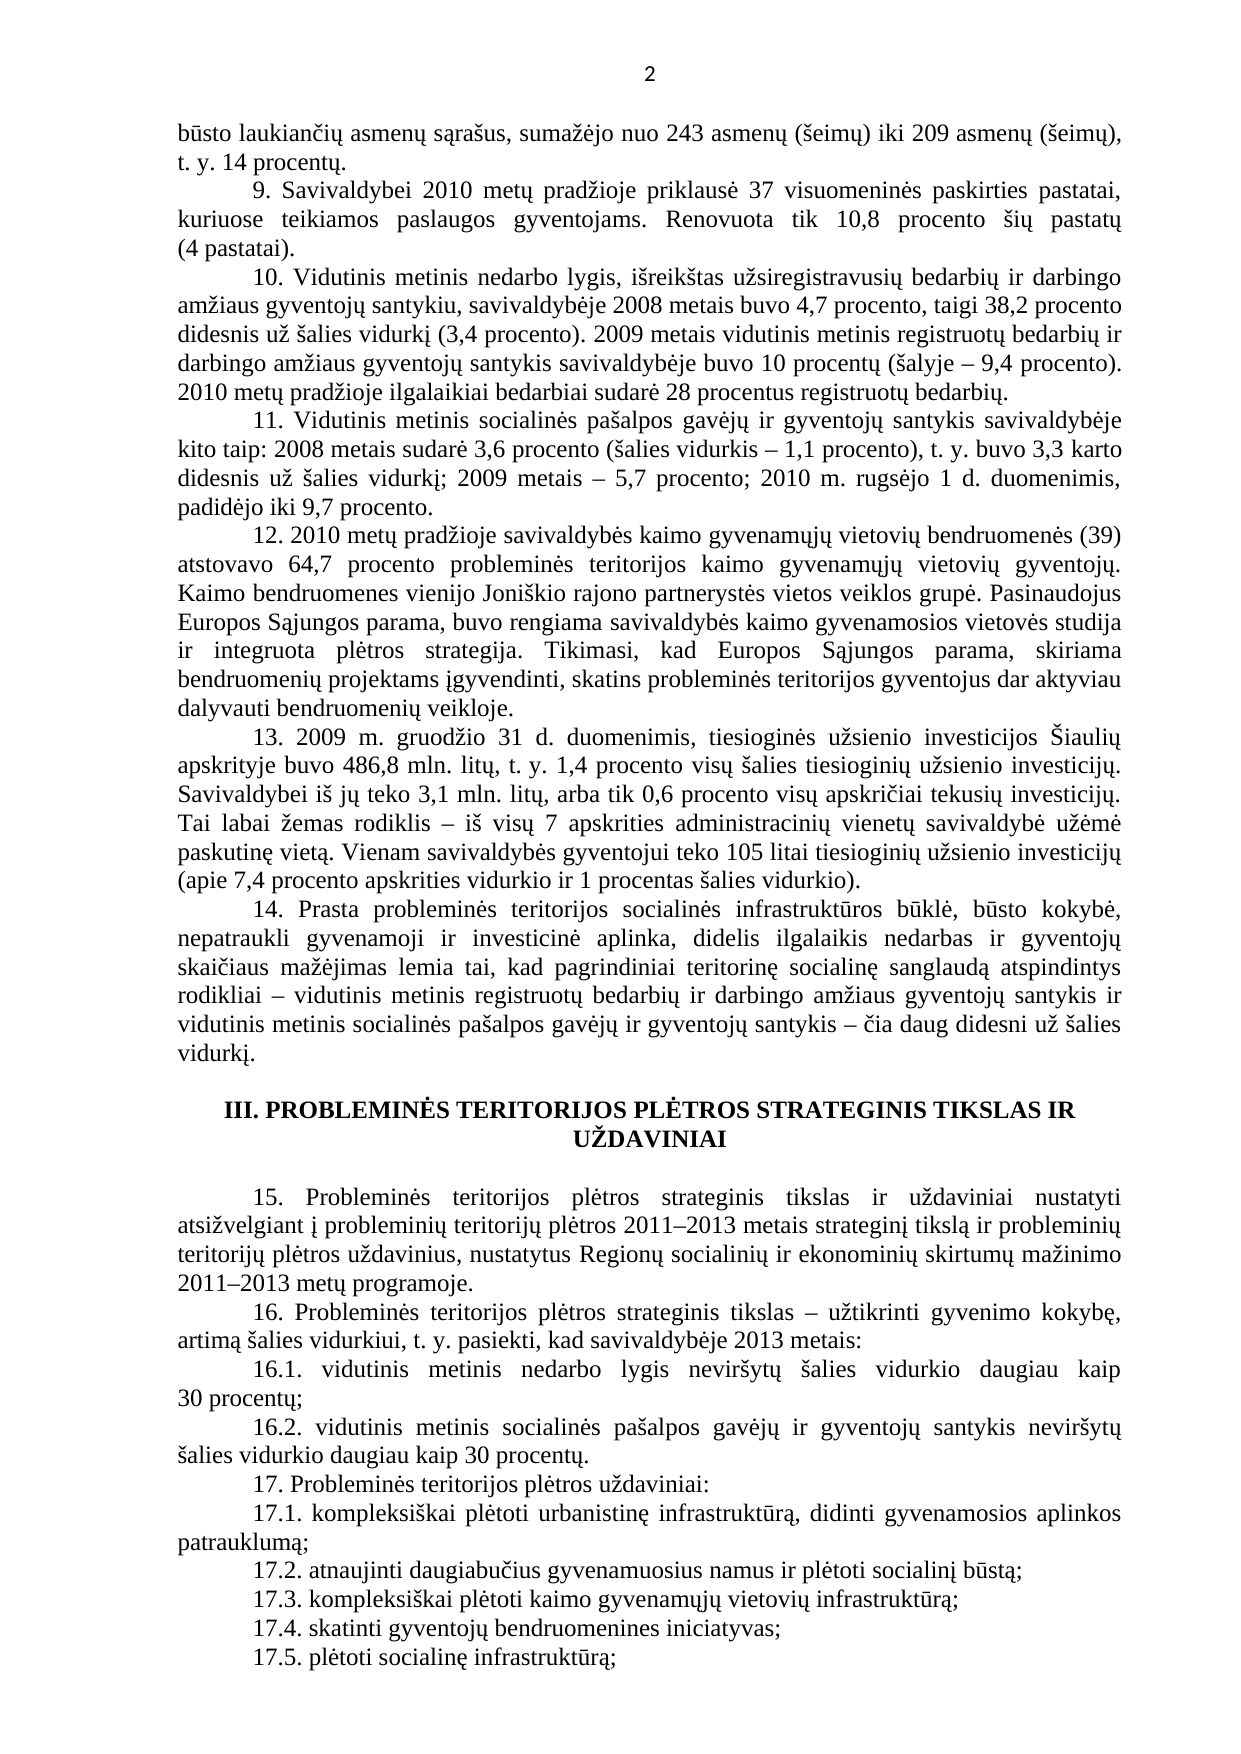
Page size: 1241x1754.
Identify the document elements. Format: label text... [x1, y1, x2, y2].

text 9. Savivaldybei 2010 metų pradžioje priklausė 37 visuomeninės paskirties pastatai, kuriuose teikiamos paslaugos gyventojams. Renovuota tik 10,8 procento šių pastatų (4 pastatai). [177, 176, 1122, 262]
text 17.3. kompleksiškai plėtoti kaimo gyvenamųjų vietovių infrastruktūrą; [177, 1584, 1122, 1613]
text 13. 2009 m. gruodžio 31 d. duomenimis, tiesioginės užsienio investicijos Šiaulių apskrityje buvo 486,8 mln. litų, t. y. 1,4 procento visų šalies tiesioginių užsienio investicijų. Savivaldybei iš jų teko 3,1 mln. litų, arba tik 0,6 procento visų apskričiai tekusių investicijų. Tai labai žemas rodiklis – iš visų 7 apskrities administracinių vienetų savivaldybė užėmė paskutinę vietą. Vienam savivaldybės gyventojui teko 105 litai tiesioginių užsienio investicijų (apie 7,4 procento apskrities vidurkio ir 1 procentas šalies vidurkio). [177, 722, 1122, 894]
text būsto laukiančių asmenų sąrašus, sumažėjo nuo 243 asmenų (šeimų) iki 209 asmenų (šeimų), t. y. 14 procentų. [177, 118, 1122, 176]
text 17.4. skatinti gyventojų bendruomenines iniciatyvas; [177, 1613, 1122, 1642]
text 12. 2010 metų pradžioje savivaldybės kaimo gyvenamųjų vietovių bendruomenės (39) atstovavo 64,7 procento probleminės teritorijos kaimo gyvenamųjų vietovių gyventojų. Kaimo bendruomenes vienijo Joniškio rajono partnerystės vietos veiklos grupė. Pasinaudojus Europos Sąjungos parama, buvo rengiama savivaldybės kaimo gyvenamosios vietovės studija ir integruota plėtros strategija. Tikimasi, kad Europos Sąjungos parama, skiriama bendruomenių projektams įgyvendinti, skatins probleminės teritorijos gyventojus dar aktyviau dalyvauti bendruomenių veikloje. [177, 521, 1122, 722]
text 16.2. vidutinis metinis socialinės pašalpos gavėjų ir gyventojų santykis neviršytų šalies vidurkio daugiau kaip 30 procentų. [177, 1412, 1122, 1469]
text 17. Probleminės teritorijos plėtros uždaviniai: [177, 1469, 1122, 1498]
text III. PROBLEMINĖS TERITORIJOS PLĖTROS strateginis TIKSLAS IR UŽDAVINIAI [177, 1096, 1122, 1153]
text 14. Prasta probleminės teritorijos socialinės infrastruktūros būklė, būsto kokybė, nepatraukli gyvenamoji ir investicinė aplinka, didelis ilgalaikis nedarbas ir gyventojų skaičiaus mažėjimas lemia tai, kad pagrindiniai teritorinę socialinę sanglaudą atspindintys rodikliai – vidutinis metinis registruotų bedarbių ir darbingo amžiaus gyventojų santykis ir vidutinis metinis socialinės pašalpos gavėjų ir gyventojų santykis – čia daug didesni už šalies vidurkį. [177, 894, 1122, 1067]
text 10. Vidutinis metinis nedarbo lygis, išreikštas užsiregistravusių bedarbių ir darbingo amžiaus gyventojų santykiu, savivaldybėje 2008 metais buvo 4,7 procento, taigi 38,2 procento didesnis už šalies vidurkį (3,4 procento). 2009 metais vidutinis metinis registruotų bedarbių ir darbingo amžiaus gyventojų santykis savivaldybėje buvo 10 procentų (šalyje – 9,4 procento). 2010 metų pradžioje ilgalaikiai bedarbiai sudarė 28 procentus registruotų bedarbių. [177, 262, 1122, 406]
text 16. Probleminės teritorijos plėtros strateginis tikslas – užtikrinti gyvenimo kokybę, artimą šalies vidurkiui, t. y. pasiekti, kad savivaldybėje 2013 metais: [177, 1297, 1122, 1354]
text 11. Vidutinis metinis socialinės pašalpos gavėjų ir gyventojų santykis savivaldybėje kito taip: 2008 metais sudarė 3,6 procento (šalies vidurkis – 1,1 procento), t. y. buvo 3,3 karto didesnis už šalies vidurkį; 2009 metais – 5,7 procento; 2010 m. rugsėjo 1 d. duomenimis, padidėjo iki 9,7 procento. [177, 406, 1122, 521]
text 17.5. plėtoti socialinę infrastruktūrą; [177, 1642, 1122, 1671]
text 17.2. atnaujinti daugiabučius gyvenamuosius namus ir plėtoti socialinį būstą; [177, 1556, 1122, 1584]
text 17.1. kompleksiškai plėtoti urbanistinę infrastruktūrą, didinti gyvenamosios aplinkos patrauklumą; [177, 1498, 1122, 1556]
text 15. Probleminės teritorijos plėtros strateginis tikslas ir uždaviniai nustatyti atsižvelgiant į probleminių teritorijų plėtros 2011–2013 metais strateginį tikslą ir probleminių teritorijų plėtros uždavinius, nustatytus Regionų socialinių ir ekonominių skirtumų mažinimo 2011–2013 metų programoje. [177, 1182, 1122, 1297]
text 16.1. vidutinis metinis nedarbo lygis neviršytų šalies vidurkio daugiau kaip 30 procentų; [177, 1354, 1122, 1412]
